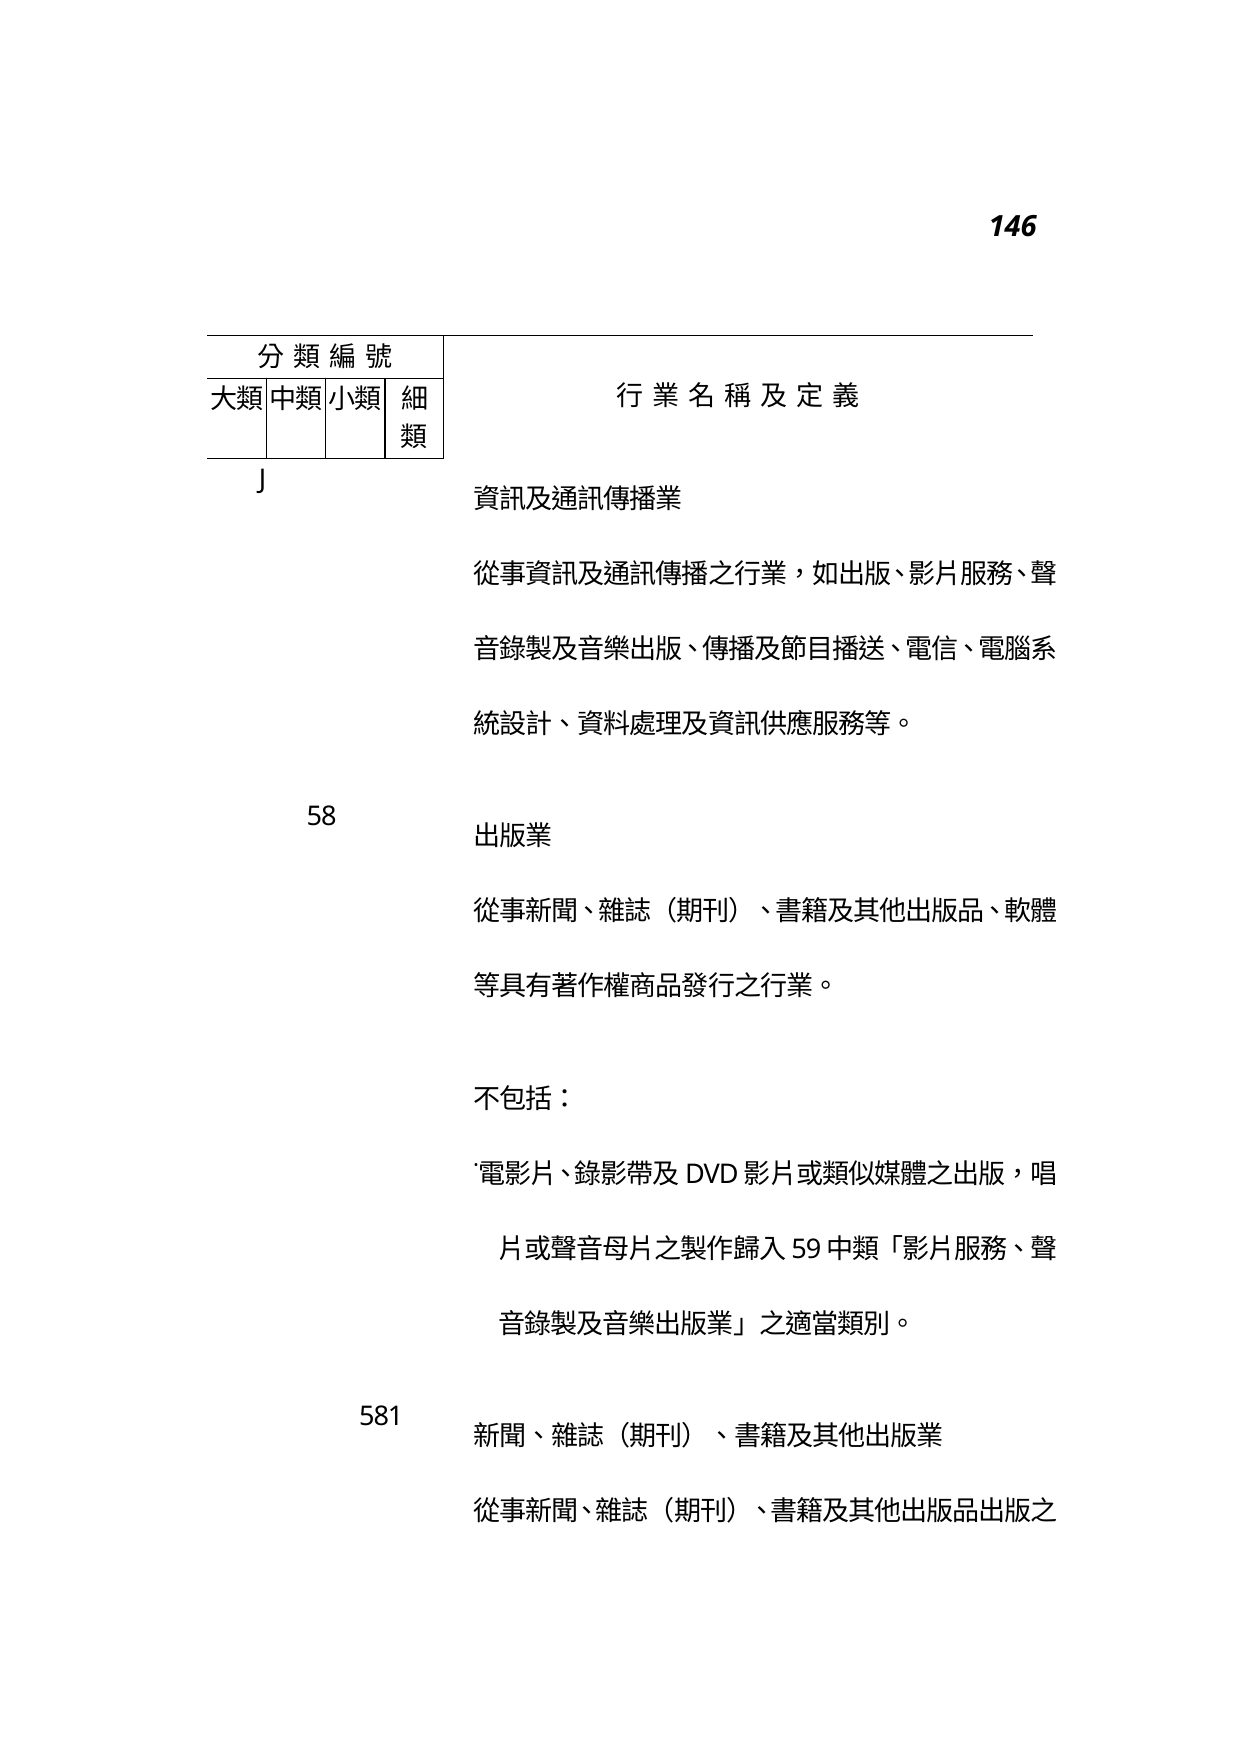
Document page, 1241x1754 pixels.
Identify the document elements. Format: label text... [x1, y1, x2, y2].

table_cell [293, 459, 351, 796]
table_cell 資訊及通訊傳播業 從事資訊及通訊傳播之行業，如出版、影片服務、聲音錄製及音樂出版、傳播及節目播送、電信、電腦系統設計、資料處理及資訊供應服務等。 [470, 458, 1060, 796]
table_cell [412, 1396, 470, 1546]
table_cell [233, 1396, 292, 1546]
table_cell 新聞、雜誌（期刊）、書籍及其他出版業 從事新聞、雜誌（期刊）、書籍及其他出版品出版之 [470, 1396, 1060, 1546]
table_cell [412, 796, 470, 1396]
table_cell [351, 459, 412, 796]
table_cell 581 [351, 1396, 412, 1546]
table_cell [207, 1396, 233, 1546]
table_cell [412, 458, 470, 796]
table_cell [207, 796, 233, 1396]
table_header [1033, 335, 1060, 378]
table_cell [351, 796, 412, 1396]
table_cell 大類 [207, 379, 266, 458]
table_cell J [233, 459, 292, 796]
table_cell 中類 [267, 379, 325, 458]
table_header 行 業 名 稱 及 定 義 [444, 336, 1032, 458]
table_cell 細類 [386, 379, 443, 458]
table_cell [207, 459, 233, 796]
table_cell [233, 796, 292, 1396]
table_cell 58 [293, 796, 351, 1396]
table_cell 小類 [326, 379, 384, 458]
table_cell [293, 1396, 351, 1546]
table_header 分 類 編 號 [207, 336, 443, 378]
table_cell [1033, 378, 1060, 458]
table_cell 出版業 從事新聞、雜誌（期刊）、書籍及其他出版品、軟體等具有著作權商品發行之行業。 不包括： ˙電影片、錄影帶及DVD影片或類似媒體之出版，唱片或聲音母片之製作歸入59中類「影片服務、聲音錄製及音樂出版業」之適當類別。 [470, 796, 1060, 1396]
